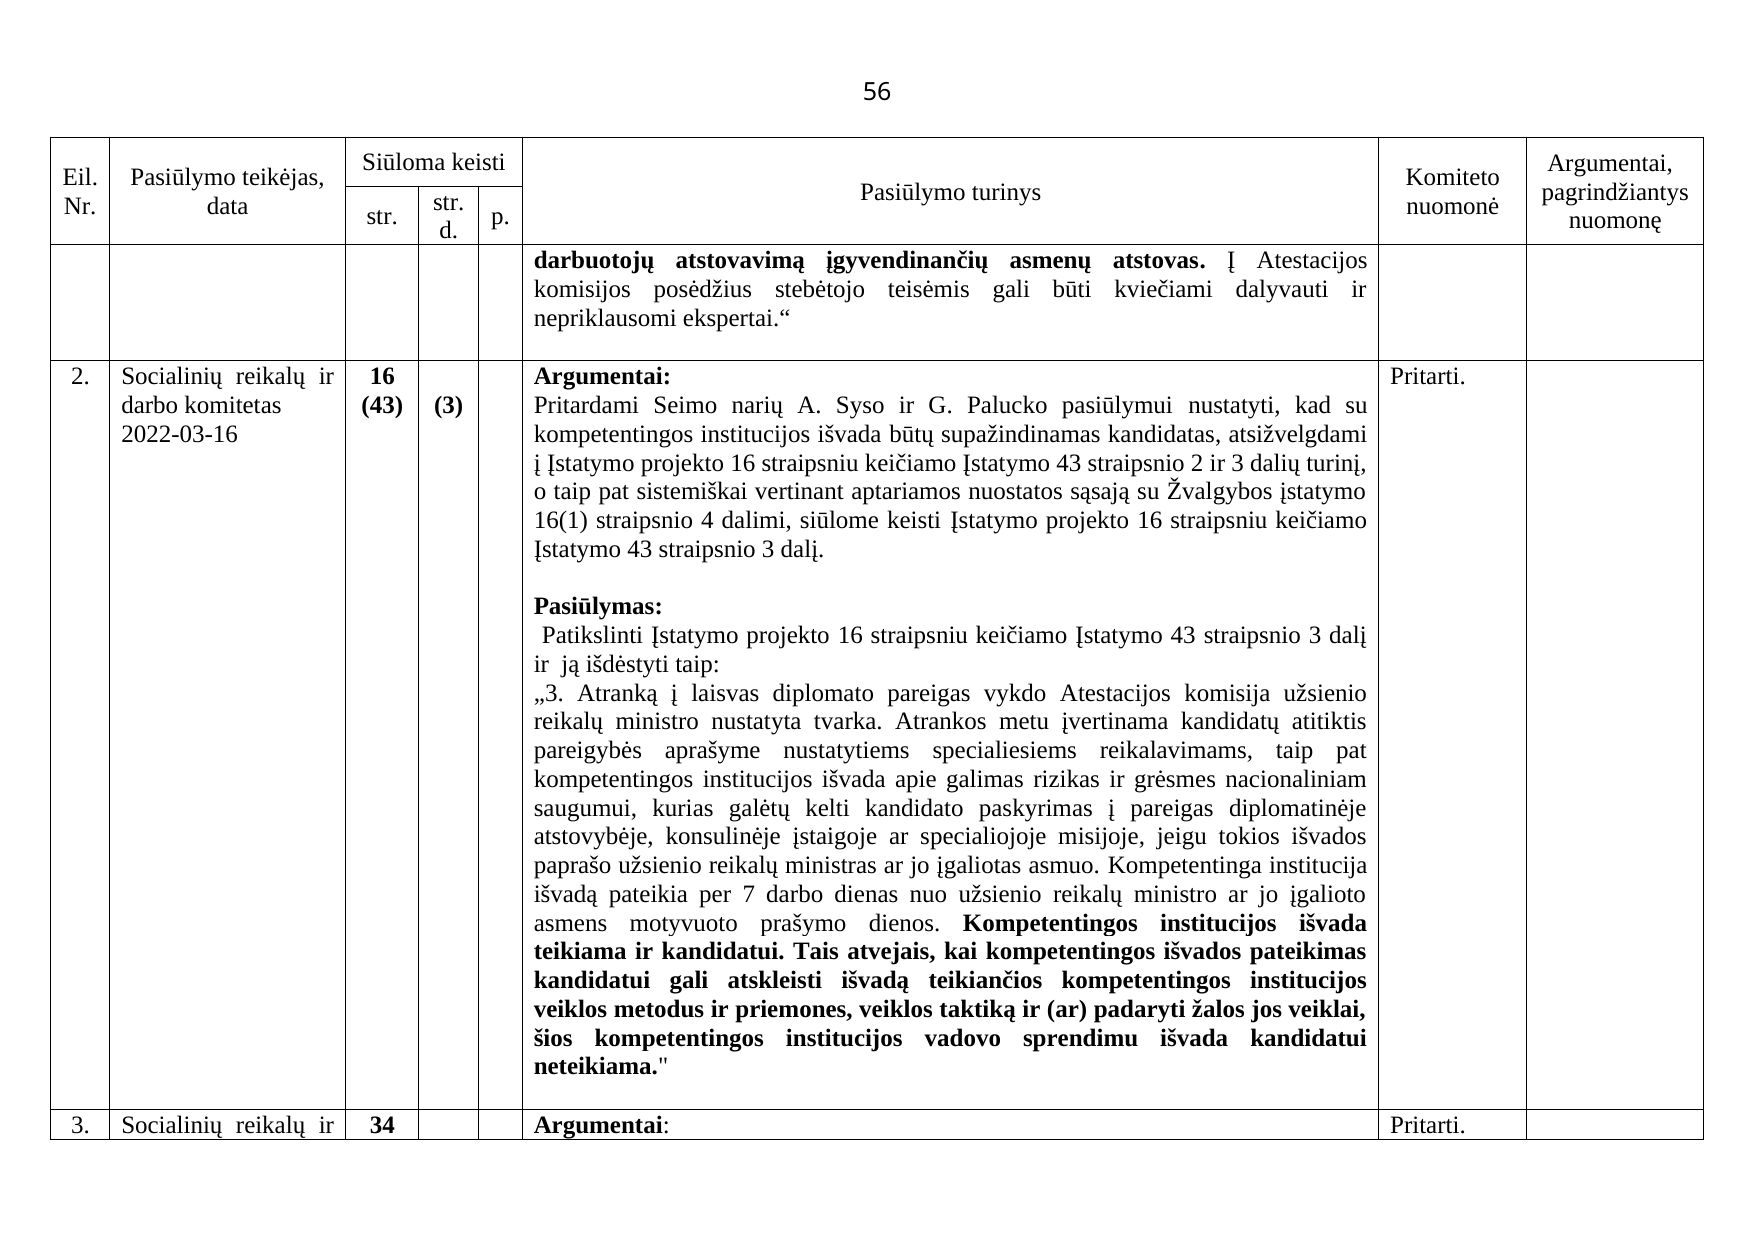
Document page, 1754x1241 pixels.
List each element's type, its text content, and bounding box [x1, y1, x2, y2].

table_cell [419, 1110, 478, 1139]
table_header Pasiūlymo teikėjas, data [110, 138, 345, 244]
table_cell [1527, 245, 1703, 360]
table_cell 3. [51, 1110, 109, 1139]
table_header Argumentai, pagrindžiantys nuomonę [1527, 138, 1703, 244]
table_cell Argumentai: [523, 1110, 1378, 1139]
table_cell [346, 245, 418, 360]
table_cell [479, 361, 522, 1109]
table_cell [1527, 1110, 1703, 1139]
table_cell p. [479, 187, 522, 244]
table_cell 2. [51, 361, 109, 1109]
table_cell [1527, 361, 1703, 1109]
table_cell [419, 245, 478, 360]
table_cell darbuotojų atstovavimą įgyvendinančių asmenų atstovas. Į Atestacijos komisijos posėdžius stebėtojo teisėmis gali būti kviečiami dalyvauti ir nepriklausomi ekspertai.“ [523, 245, 1378, 360]
table_header Siūloma keisti [346, 138, 522, 186]
table_header Pasiūlymo turinys [523, 138, 1378, 244]
table_header Eil. Nr. [51, 138, 109, 244]
table_cell [479, 1110, 522, 1139]
table_cell [51, 245, 109, 360]
table_cell Socialinių reikalų ir [110, 1110, 345, 1139]
table_cell Pritarti. [1379, 1110, 1526, 1139]
table_cell Socialinių reikalų ir darbo komitetas 2022-03-16 [110, 361, 345, 1109]
table_cell [1379, 245, 1526, 360]
table_cell [479, 245, 522, 360]
table_cell Pritarti. [1379, 361, 1526, 1109]
table_cell [110, 245, 345, 360]
table_cell (3) [419, 361, 478, 1109]
table_cell 34 [346, 1110, 418, 1139]
table_cell str. [346, 187, 418, 244]
table_cell str. d. [419, 187, 478, 244]
table_cell Argumentai: Pritardami Seimo narių A. Syso ir G. Palucko pasiūlymui nustatyti, kad su kompetentingos institucijos išvada būtų supažindinamas kandidatas, atsižvelgdami į Įstatymo projekto 16 straipsniu keičiamo Įstatymo 43 straipsnio 2 ir 3 dalių turinį, o taip pat sistemiškai vertinant aptariamos nuostatos sąsają su Žvalgybos įstatymo 16(1) straipsnio 4 dalimi, siūlome keisti Įstatymo projekto 16 straipsniu keičiamo Įstatymo 43 straipsnio 3 dalį. Pasiūlymas: Patikslinti Įstatymo projekto 16 straipsniu keičiamo Įstatymo 43 straipsnio 3 dalį ir ją išdėstyti taip: „3. Atranką į laisvas diplomato pareigas vykdo Atestacijos komisija užsienio reikalų ministro nustatyta tvarka. Atrankos metu įvertinama kandidatų atitiktis pareigybės aprašyme nustatytiems specialiesiems reikalavimams, taip pat kompetentingos institucijos išvada apie galimas rizikas ir grėsmes nacionaliniam saugumui, kurias galėtų kelti kandidato paskyrimas į pareigas diplomatinėje atstovybėje, konsulinėje įstaigoje ar specialiojoje misijoje, jeigu tokios išvados paprašo užsienio reikalų ministras ar jo įgaliotas asmuo. Kompetentinga institucija išvadą pateikia per 7 darbo dienas nuo užsienio reikalų ministro ar jo įgalioto asmens motyvuoto prašymo dienos. Kompetentingos institucijos išvada teikiama ir kandidatui. Tais atvejais, kai kompetentingos išvados pateikimas kandidatui gali atskleisti išvadą teikiančios kompetentingos institucijos veiklos metodus ir priemones, veiklos taktiką ir (ar) padaryti žalos jos veiklai, šios kompetentingos institucijos vadovo sprendimu išvada kandidatui neteikiama." [523, 361, 1378, 1109]
table_header Komiteto nuomonė [1379, 138, 1526, 244]
table_cell 16 (43) [346, 361, 418, 1109]
